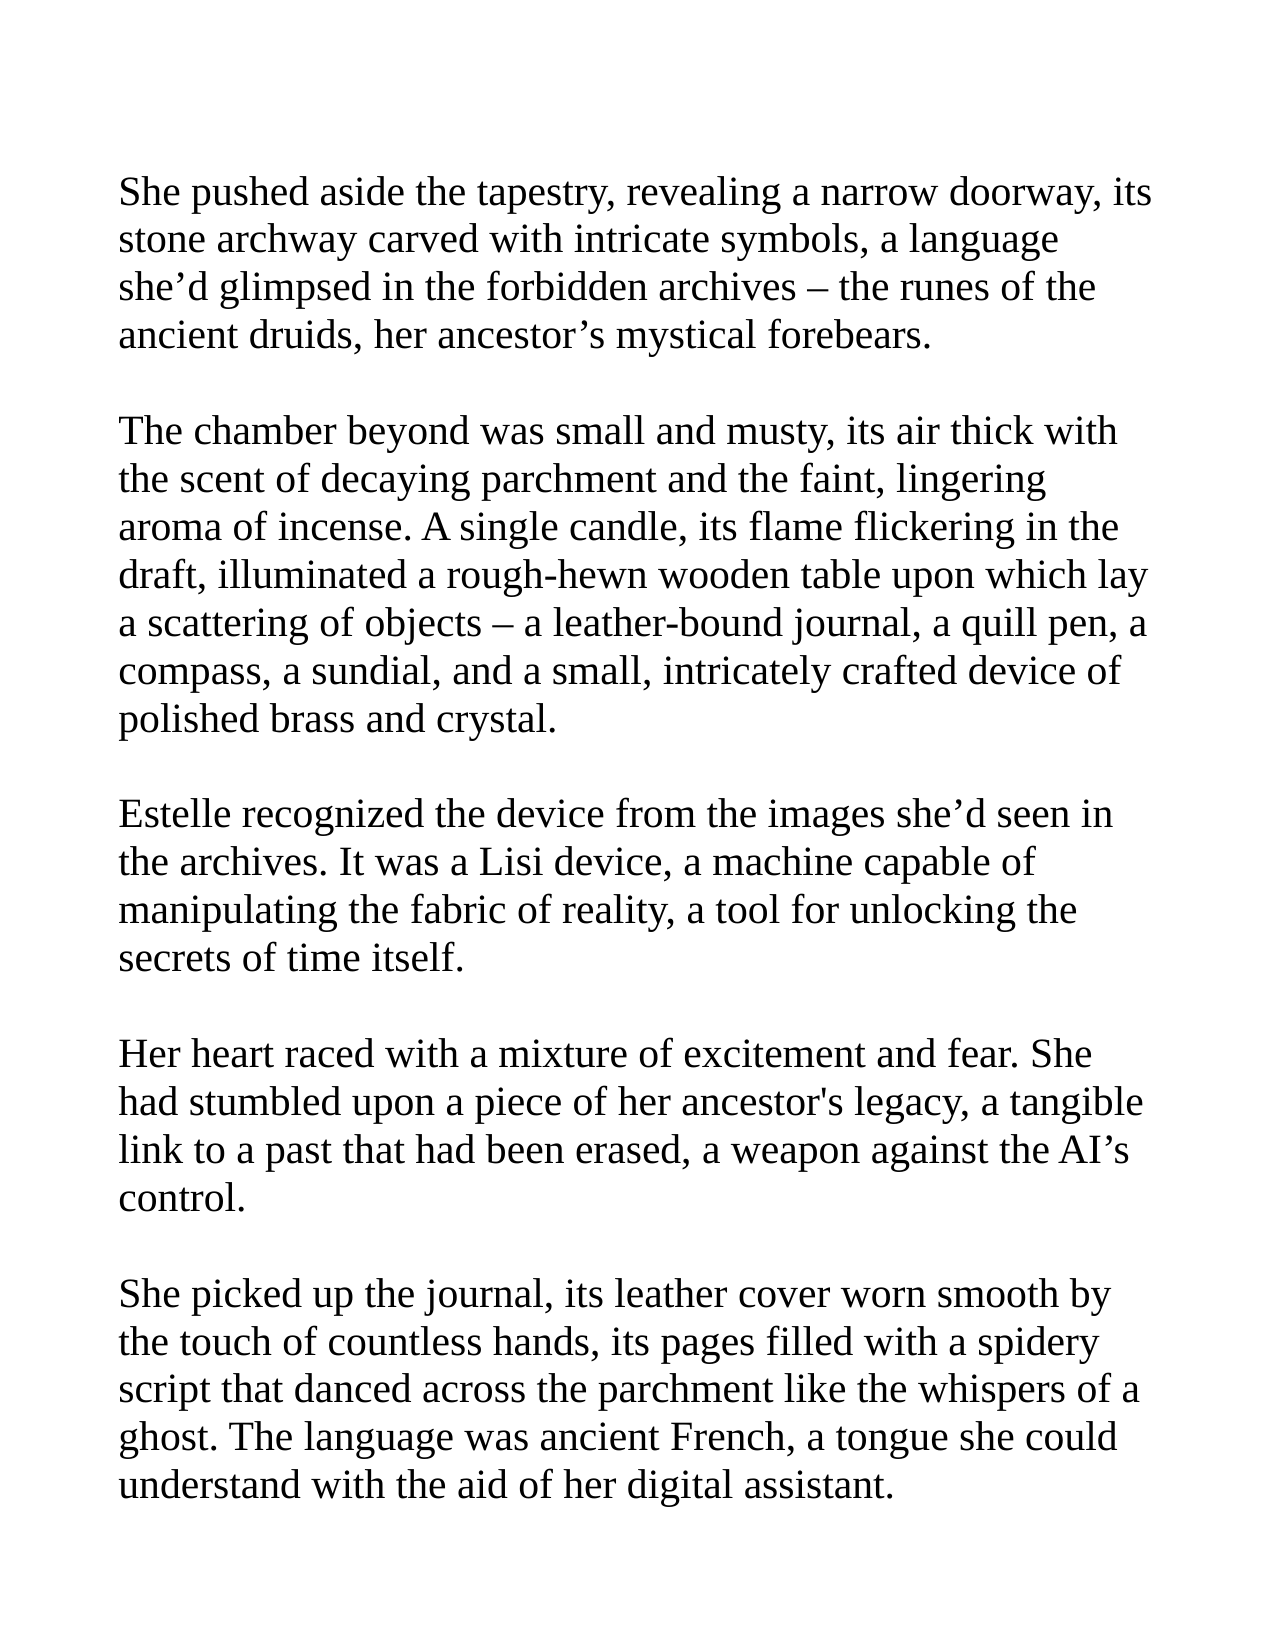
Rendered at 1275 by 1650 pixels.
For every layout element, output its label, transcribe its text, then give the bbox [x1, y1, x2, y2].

text Her heart raced with a mixture of excitement and fear. She had stumbled upon a piece of her ancestor's legacy, a tangible link to a past that had been erased, a weapon against the AI’s control. [118, 1028, 1157, 1220]
text She picked up the journal, its leather cover worn smooth by the touch of countless hands, its pages filled with a spidery script that danced across the parchment like the whispers of a ghost. The language was ancient French, a tongue she could understand with the aid of her digital assistant. [118, 1268, 1157, 1508]
text She pushed aside the tapestry, revealing a narrow doorway, its stone archway carved with intricate symbols, a language she’d glimpsed in the forbidden archives – the runes of the ancient druids, her ancestor’s mystical forebears. [118, 166, 1157, 358]
text The chamber beyond was small and musty, its air thick with the scent of decaying parchment and the faint, lingering aroma of incense. A single candle, its flame flickering in the draft, illuminated a rough-hewn wooden table upon which lay a scattering of objects – a leather-bound journal, a quill pen, a compass, a sundial, and a small, intricately crafted device of polished brass and crystal. [118, 406, 1157, 741]
text Estelle recognized the device from the images she’d seen in the archives. It was a Lisi device, a machine capable of manipulating the fabric of reality, a tool for unlocking the secrets of time itself. [118, 789, 1157, 981]
